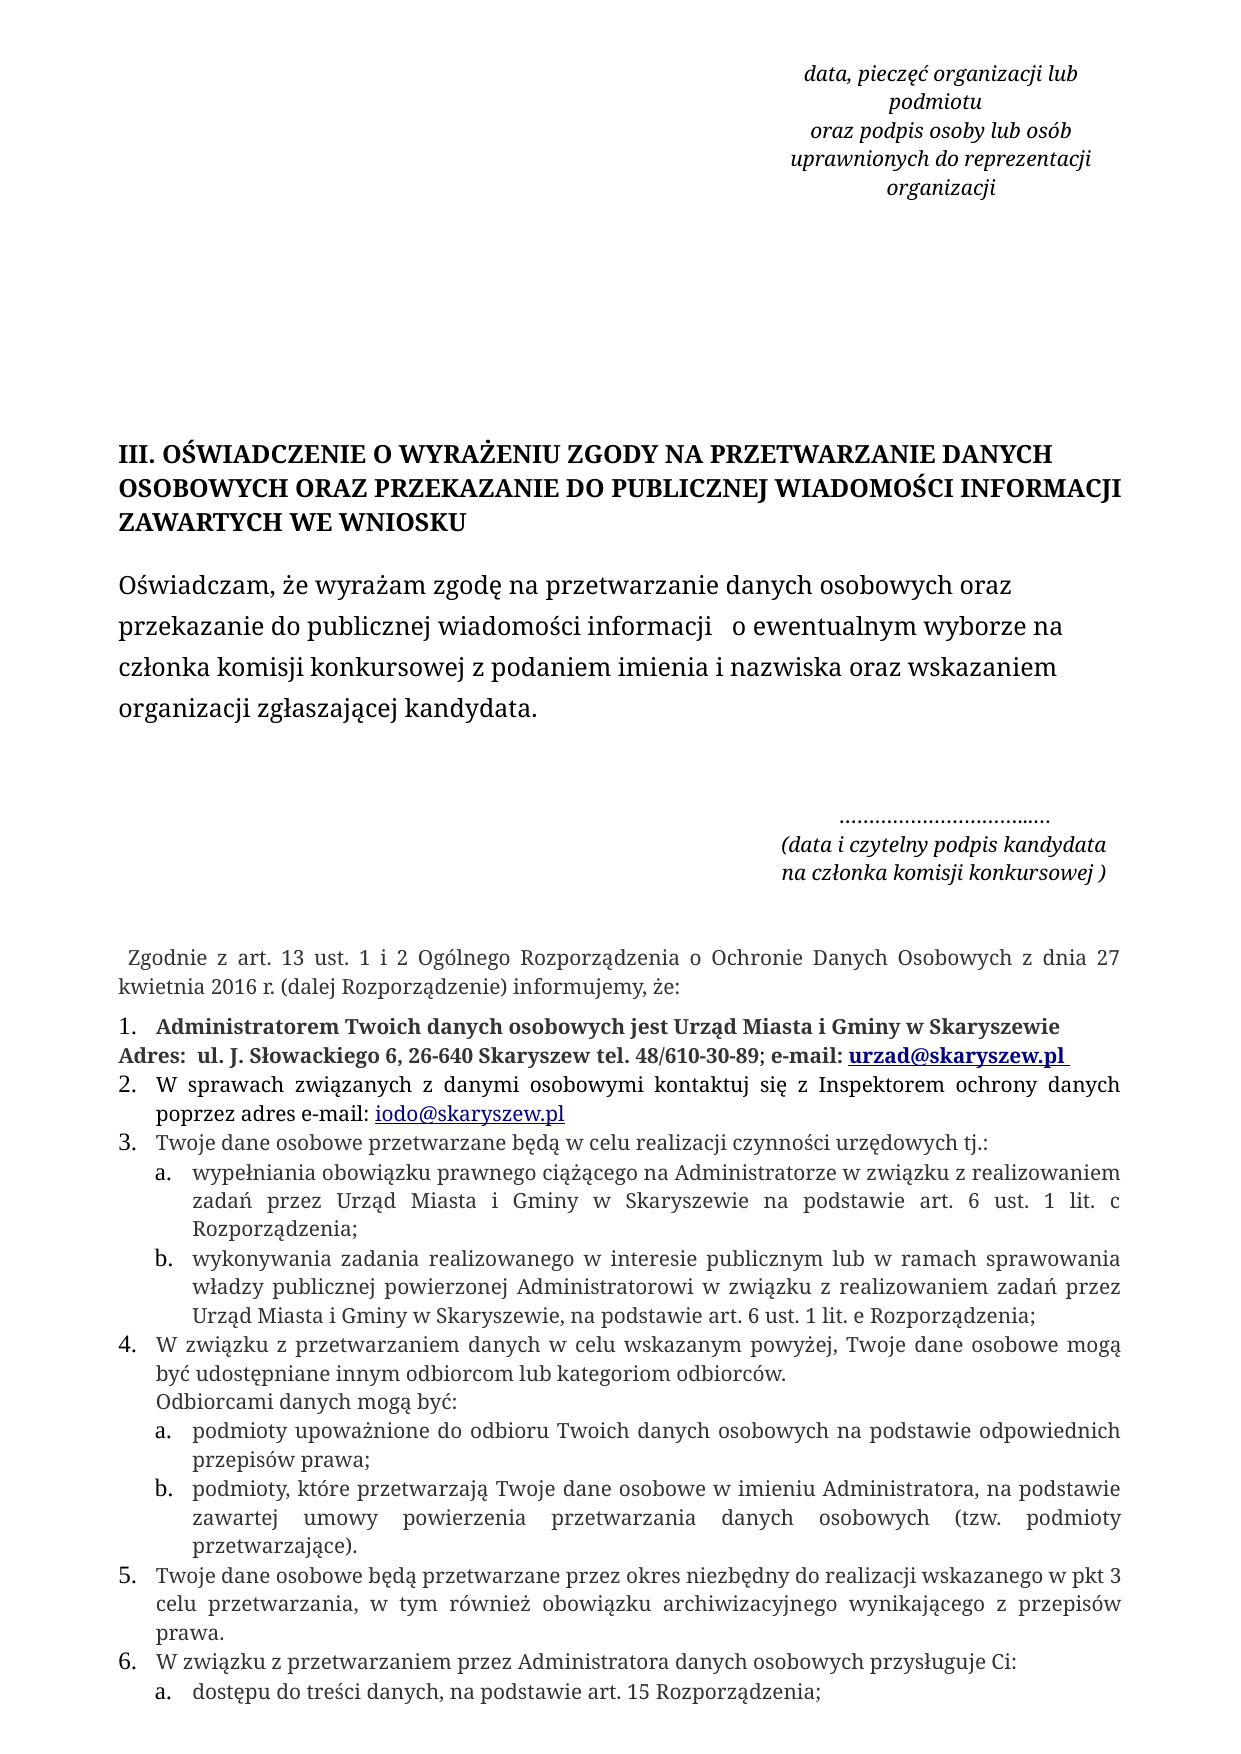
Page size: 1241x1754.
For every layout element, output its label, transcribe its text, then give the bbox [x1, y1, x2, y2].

list wypełniania obowiązku prawnego ciążącego na Administratorze w związku z realizowaniem zadań przez Urząd Miasta i Gminy w Skaryszewie na podstawie art. 6 ust. 1 lit. c Rozporządzenia; [154, 1157, 1122, 1243]
subtitle III. OŚWIADCZENIE O WYRAŻENIU ZGODY NA PRZETWARZANIE DANYCH OSOBOWYCH ORAZ PRZEKAZANIE DO PUBLICZNEJ WIADOMOŚCI INFORMACJI ZAWARTYCH WE WNIOSKU [118, 437, 1122, 539]
list dostępu do treści danych, na podstawie art. 15 Rozporządzenia; [154, 1676, 1122, 1705]
list W związku z przetwarzaniem danych w celu wskazanym powyżej, Twoje dane osobowe mogą być udostępniane innym odbiorcom lub kategoriom odbiorców. [118, 1329, 1122, 1387]
list W sprawach związanych z danymi osobowymi kontaktuj się z Inspektorem ochrony danych poprzez adres e-mail: iodo@skaryszew.pl [118, 1069, 1122, 1127]
text uprawnionych do reprezentacji organizacji [762, 144, 1122, 201]
list wykonywania zadania realizowanego w interesie publicznym lub w ramach sprawowania władzy publicznej powierzonej Administratorowi w związku z realizowaniem zadań przez Urząd Miasta i Gminy w Skaryszewie, na podstawie art. 6 ust. 1 lit. e Rozporządzenia; [154, 1243, 1122, 1329]
list podmioty upoważnione do odbioru Twoich danych osobowych na podstawie odpowiednich przepisów prawa; [154, 1416, 1122, 1473]
list Administratorem Twoich danych osobowych jest Urząd Miasta i Gminy w Skaryszewie [118, 1011, 1122, 1041]
text Oświadczam, że wyrażam zgodę na przetwarzanie danych osobowych oraz przekazanie do publicznej wiadomości informacji o ewentualnym wyborze na członka komisji konkursowej z podaniem imienia i nazwiska oraz wskazaniem organizacji zgłaszającej kandydata. [118, 568, 1122, 724]
text …………………………...… [768, 801, 1122, 830]
list Twoje dane osobowe będą przetwarzane przez okres niezbędny do realizacji wskazanego w pkt 3 celu przetwarzania, w tym również obowiązku archiwizacyjnego wynikającego z przepisów prawa. [118, 1560, 1122, 1646]
list podmioty, które przetwarzają Twoje dane osobowe w imieniu Administratora, na podstawie zawartej umowy powierzenia przetwarzania danych osobowych (tzw. podmioty przetwarzające). [154, 1473, 1122, 1560]
list Twoje dane osobowe przetwarzane będą w celu realizacji czynności urzędowych tj.: [118, 1127, 1122, 1157]
text oraz podpis osoby lub osób [762, 116, 1122, 144]
text (data i czytelny podpis kandydata na członka komisji konkursowej ) [768, 830, 1122, 887]
text Zgodnie z art. 13 ust. 1 i 2 Ogólnego Rozporządzenia o Ochronie Danych Osobowych z dnia 27 kwietnia 2016 r. (dalej Rozporządzenie) informujemy, że: [118, 943, 1122, 1000]
text Adres: ul. J. Słowackiego 6, 26-640 Skaryszew tel. 48/610-30-89; e-mail: urzad@skaryszew.pl [118, 1041, 1122, 1069]
text Odbiorcami danych mogą być: [156, 1387, 1122, 1416]
text data, pieczęć organizacji lub podmiotu [762, 59, 1122, 116]
list W związku z przetwarzaniem przez Administratora danych osobowych przysługuje Ci: [118, 1646, 1122, 1676]
